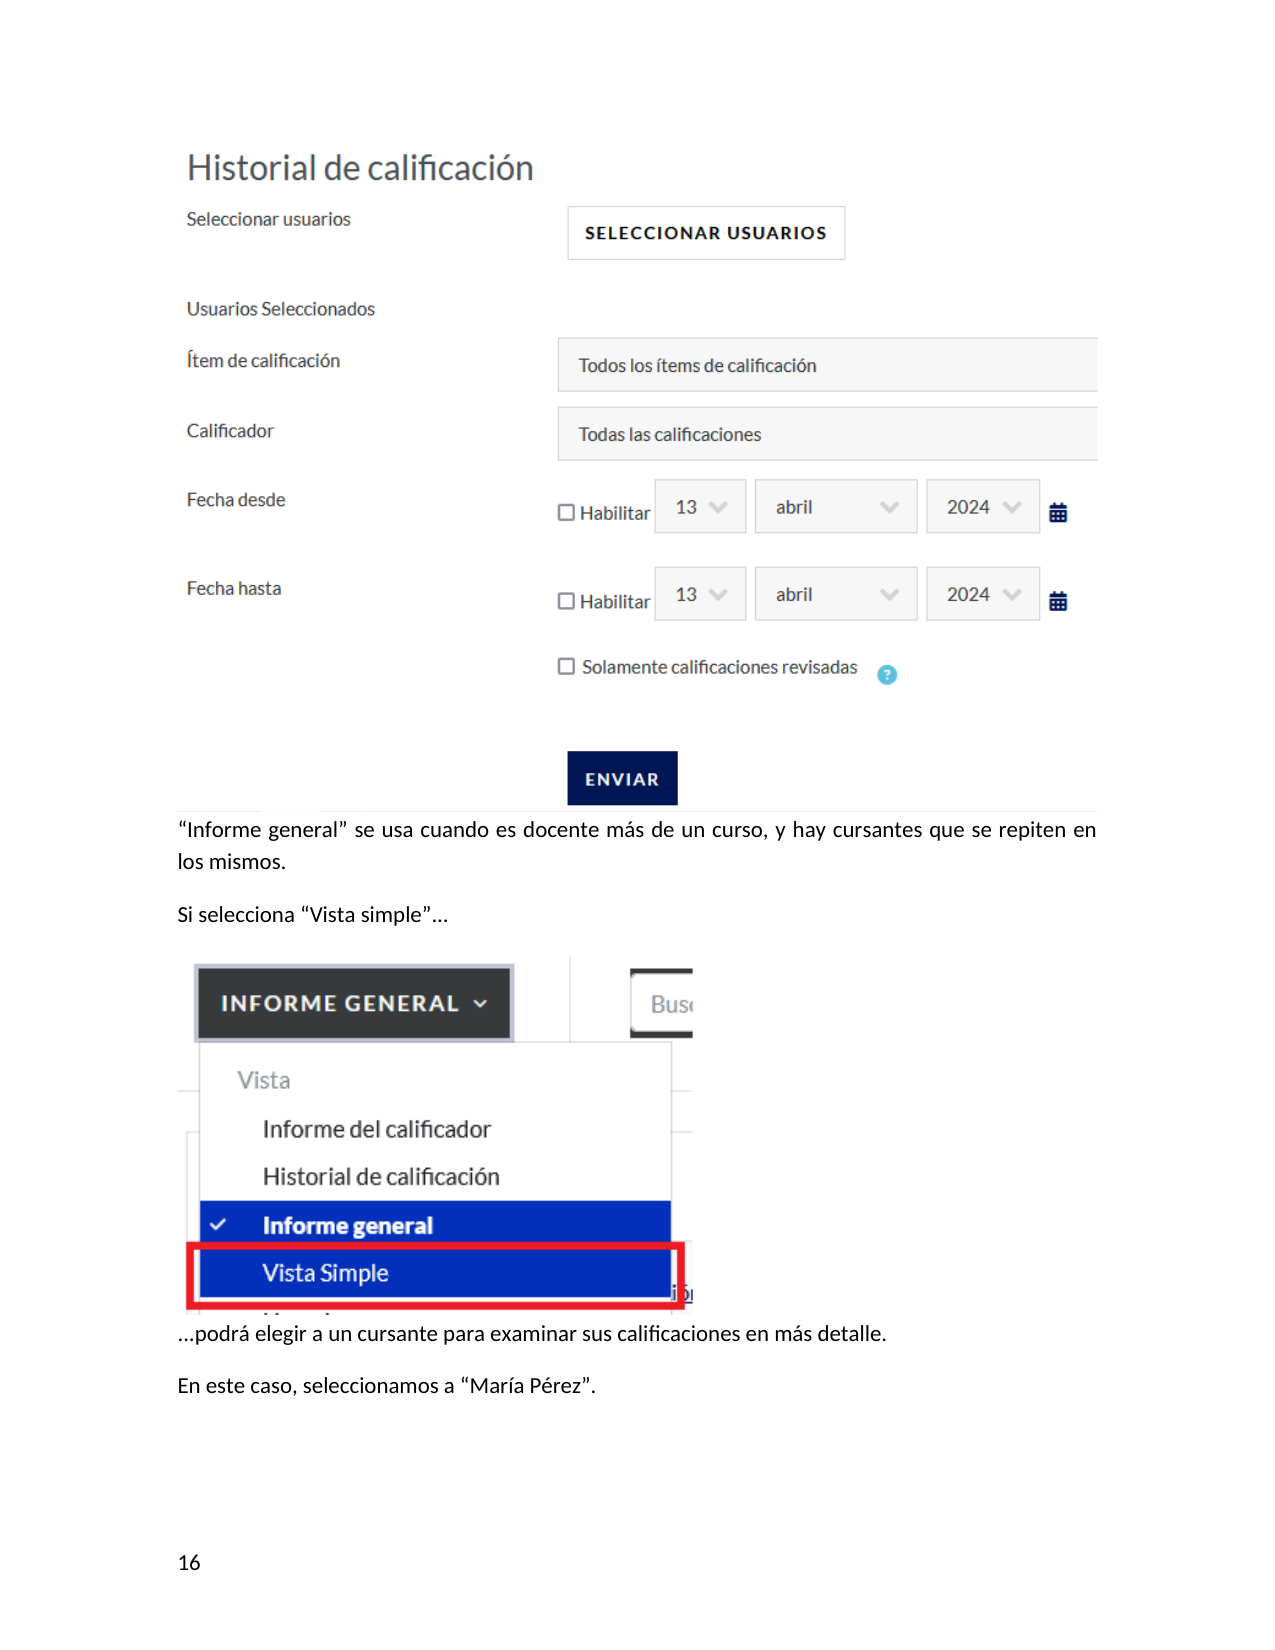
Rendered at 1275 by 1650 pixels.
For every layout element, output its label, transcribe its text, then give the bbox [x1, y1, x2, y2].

text ...podrá elegir a un cursante para examinar sus calificaciones en más detalle. [177, 953, 1098, 1347]
text “Informe general” se usa cuando es docente más de un curso, y hay cursantes que se repiten en los mismos. [177, 812, 1098, 875]
text Si selecciona “Vista simple”... [177, 900, 1098, 928]
text En este caso, seleccionamos a “María Pérez”. [177, 1372, 1098, 1400]
